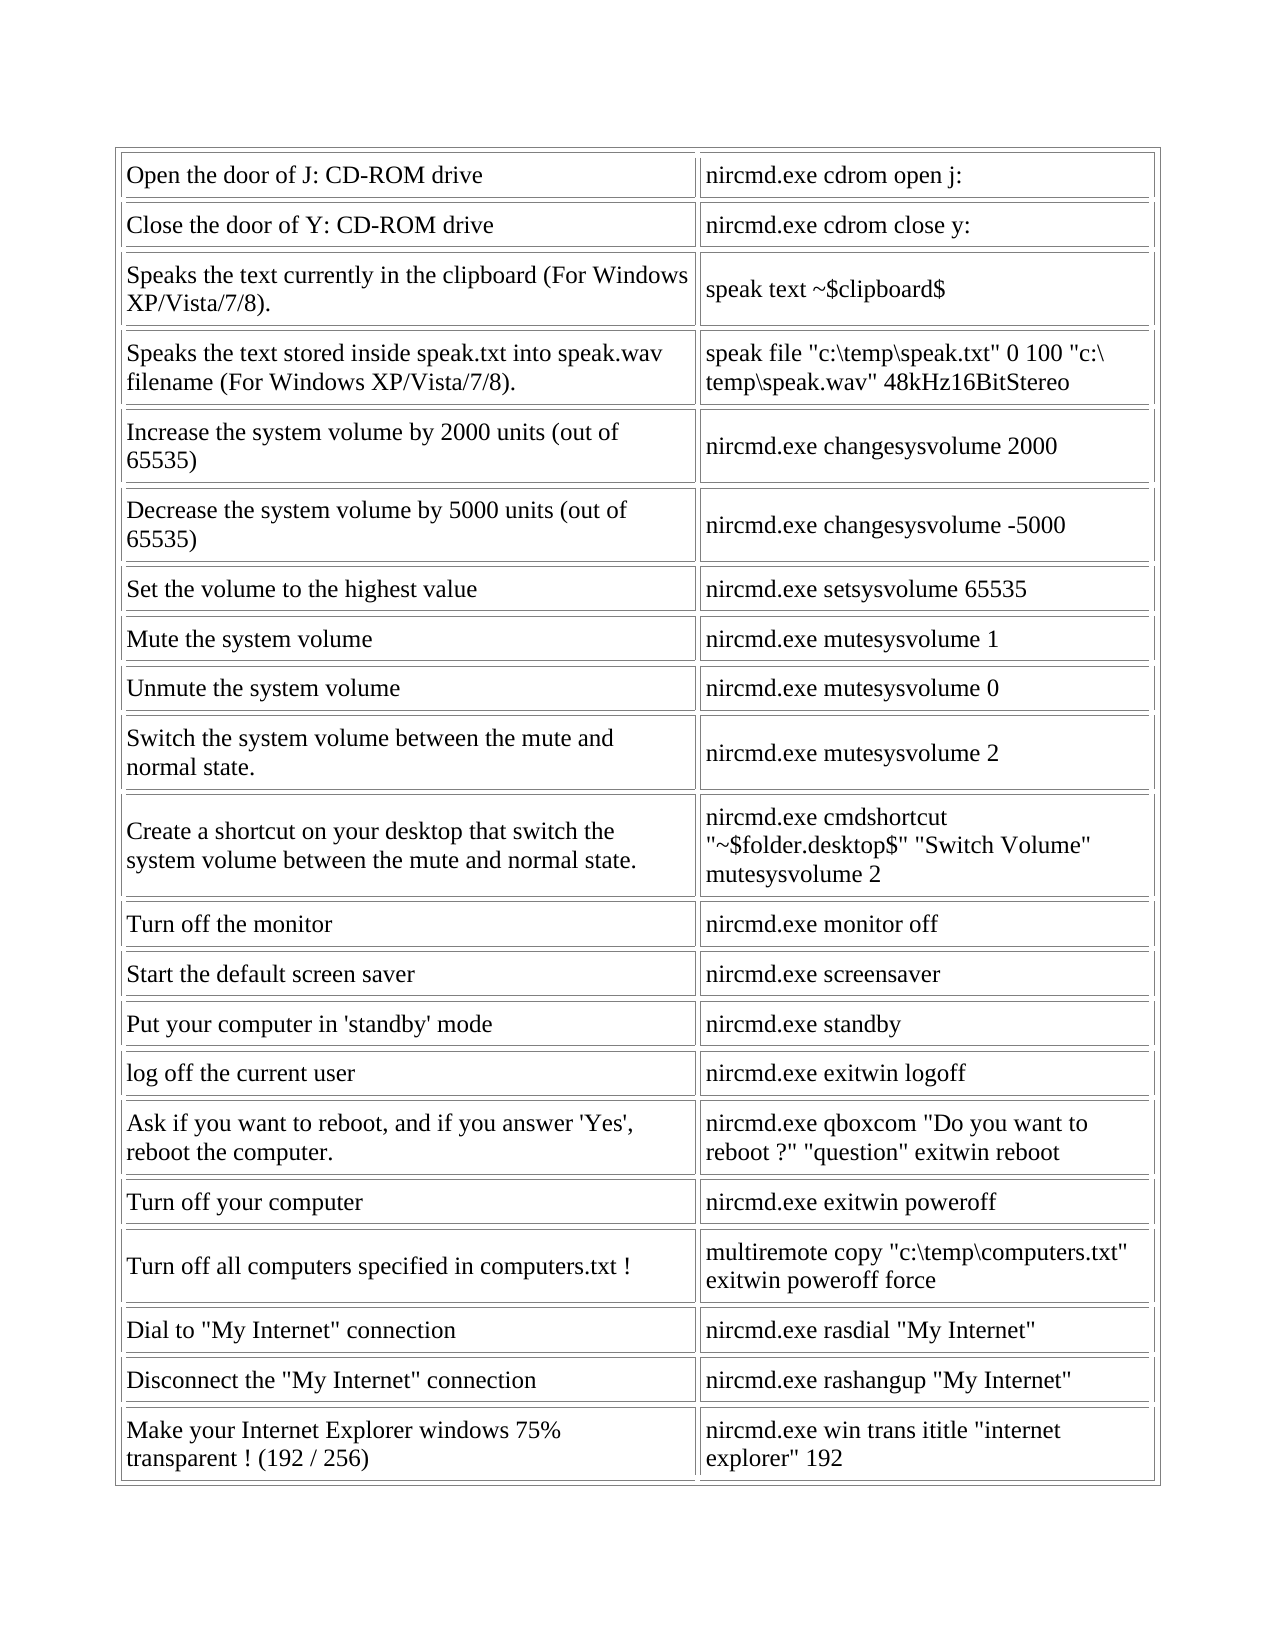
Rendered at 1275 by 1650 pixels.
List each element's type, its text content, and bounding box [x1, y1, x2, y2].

table_cell Make your Internet Explorer windows 75% transparent ! (192 / 256) [118, 1401, 698, 1480]
table_header Open the door of J: CD-ROM drive [118, 148, 698, 197]
table_cell nircmd.exe changesysvolume 2000 [698, 404, 1157, 482]
table_cell nircmd.exe rasdial "My Internet" [698, 1302, 1157, 1352]
table_header nircmd.exe cdrom open j: [698, 148, 1157, 197]
table_cell nircmd.exe changesysvolume -5000 [698, 482, 1157, 561]
table_cell Close the door of Y: CD-ROM drive [118, 197, 698, 246]
table_cell Put your computer in 'standby' mode [118, 995, 698, 1045]
table_cell Speaks the text currently in the clipboard (For Windows XP/Vista/7/8). [118, 246, 698, 325]
table_cell nircmd.exe mutesysvolume 0 [698, 660, 1157, 710]
table_cell Turn off all computers specified in computers.txt ! [118, 1223, 698, 1302]
table_cell Start the default screen saver [118, 946, 698, 995]
table_cell nircmd.exe cdrom close y: [698, 197, 1157, 246]
table_cell Create a shortcut on your desktop that switch the system volume between the mute and normal state. [118, 789, 698, 896]
table_cell nircmd.exe rashangup "My Internet" [698, 1352, 1157, 1401]
table_cell Turn off the monitor [118, 896, 698, 946]
table_cell Mute the system volume [118, 610, 698, 660]
table_cell nircmd.exe screensaver [698, 946, 1157, 995]
table_cell Ask if you want to reboot, and if you answer 'Yes', reboot the computer. [118, 1095, 698, 1173]
table_cell nircmd.exe qboxcom "Do you want to reboot ?" "question" exitwin reboot [698, 1095, 1157, 1173]
table_cell Increase the system volume by 2000 units (out of 65535) [118, 404, 698, 482]
table_cell nircmd.exe setsysvolume 65535 [698, 561, 1157, 610]
table_cell nircmd.exe standby [698, 995, 1157, 1045]
table_cell Unmute the system volume [118, 660, 698, 710]
table_cell nircmd.exe exitwin poweroff [698, 1174, 1157, 1223]
table_cell speak text ~$clipboard$ [698, 246, 1157, 325]
table_cell nircmd.exe mutesysvolume 2 [698, 710, 1157, 788]
table_cell Set the volume to the highest value [118, 561, 698, 610]
table_cell log off the current user [118, 1045, 698, 1095]
table_cell nircmd.exe mutesysvolume 1 [698, 610, 1157, 660]
table_cell nircmd.exe cmdshortcut "~$folder.desktop$" "Switch Volume" mutesysvolume 2 [698, 789, 1157, 896]
table_cell speak file "c:\temp\speak.txt" 0 100 "c:\temp\speak.wav" 48kHz16BitStereo [698, 325, 1157, 403]
table_cell Switch the system volume between the mute and normal state. [118, 710, 698, 788]
table_cell Dial to "My Internet" connection [118, 1302, 698, 1352]
table_cell Decrease the system volume by 5000 units (out of 65535) [118, 482, 698, 561]
table_cell nircmd.exe exitwin logoff [698, 1045, 1157, 1095]
table_cell Speaks the text stored inside speak.txt into speak.wav filename (For Windows XP/Vista/7/8). [118, 325, 698, 403]
table_cell Disconnect the "My Internet" connection [118, 1352, 698, 1401]
table_cell Turn off your computer [118, 1174, 698, 1223]
table_cell multiremote copy "c:\temp\computers.txt" exitwin poweroff force [698, 1223, 1157, 1302]
table_cell nircmd.exe monitor off [698, 896, 1157, 946]
table_cell nircmd.exe win trans ititle "internet explorer" 192 [698, 1401, 1157, 1480]
